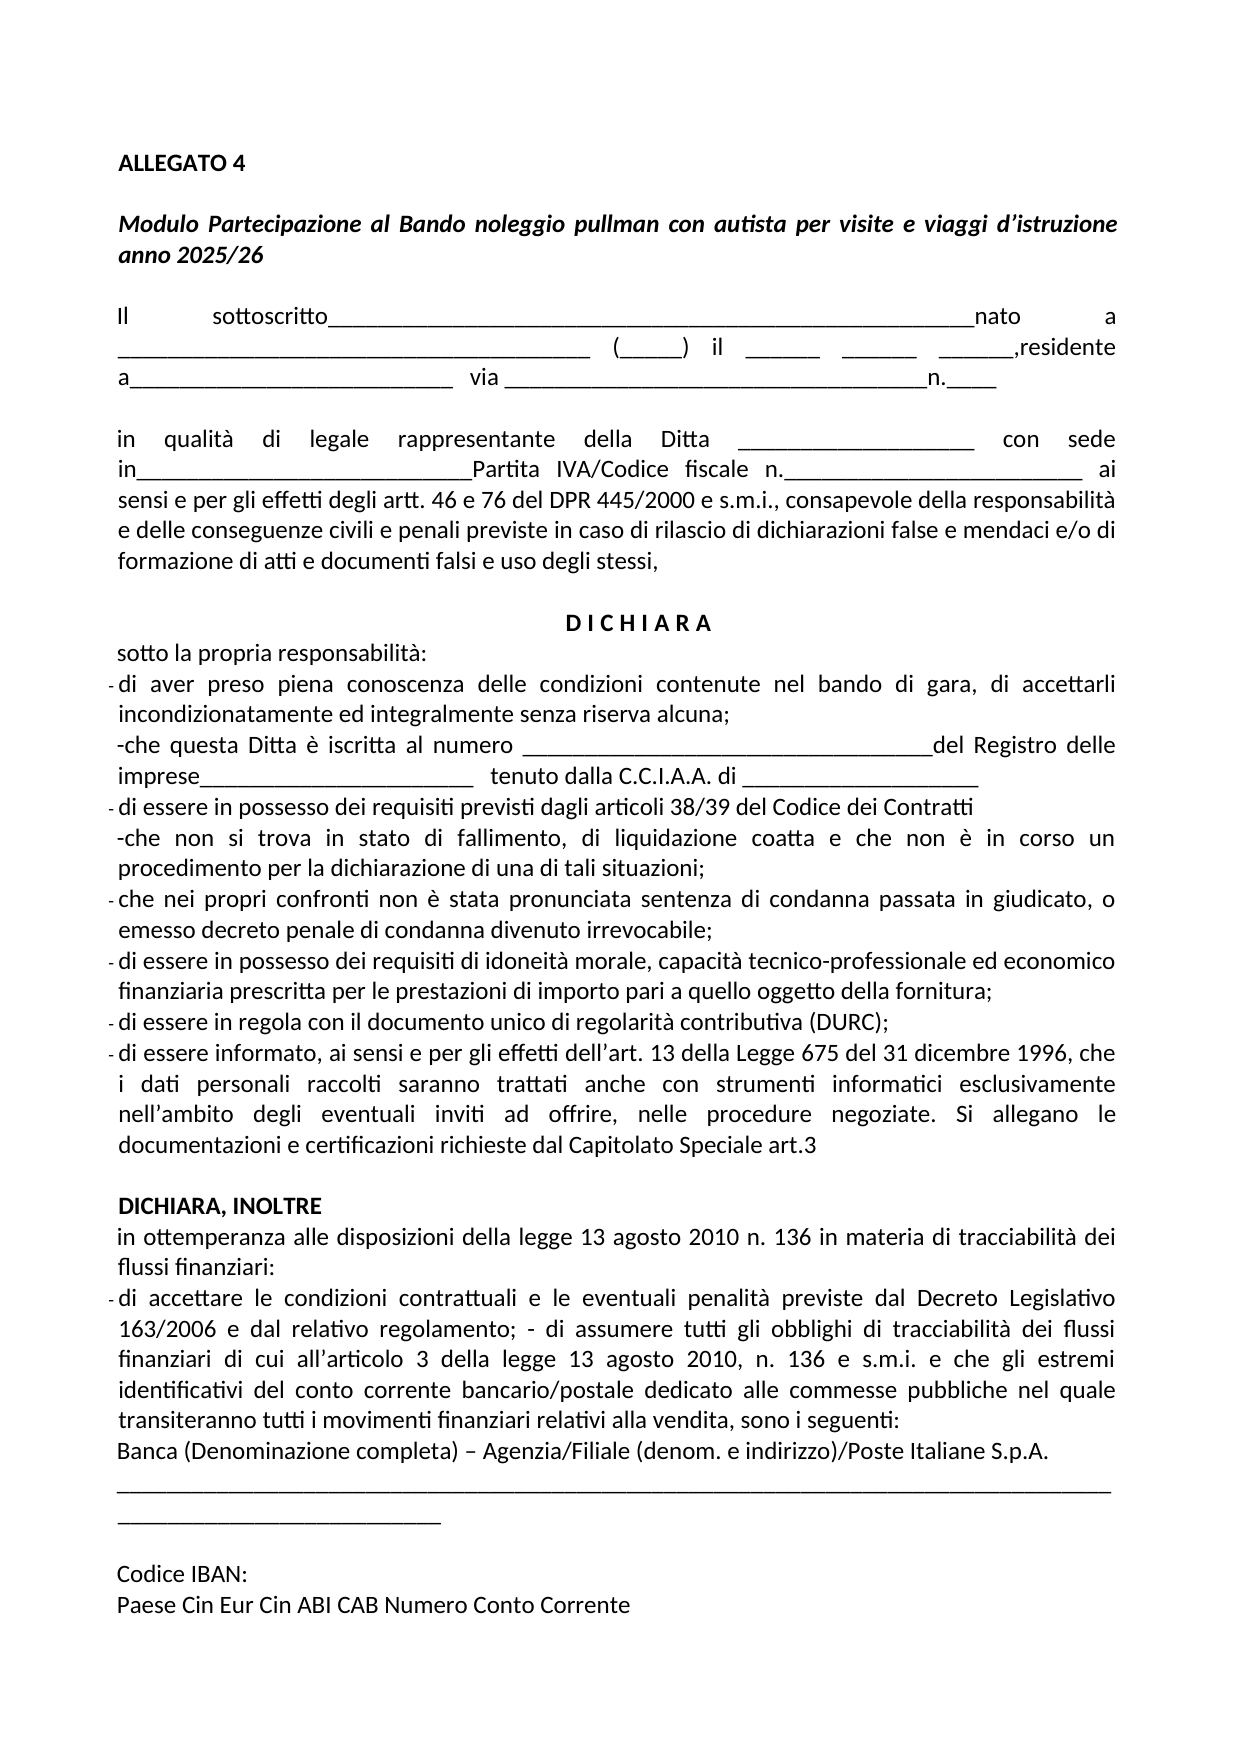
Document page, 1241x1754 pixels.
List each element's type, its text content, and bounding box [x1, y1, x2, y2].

text D I C H I A R A sotto la propria responsabilità: [117, 607, 711, 668]
text -che non si trova in stato di fallimento, di liquidazione coatta e che non è in corso un procedimento per la dichiarazione di una di tali situazioni; [117, 822, 1117, 883]
list di essere in possesso dei requisiti di idoneità morale, capacità tecnico-professionale ed economico finanziaria prescritta per le prestazioni di importo pari a quello oggetto della fornitura; [108, 945, 1117, 1006]
list di essere in possesso dei requisiti previsti dagli articoli 38/39 del Codice dei Contratti [108, 791, 1117, 822]
text in ottemperanza alle disposizioni della legge 13 agosto 2010 n. 136 in materia di tracciabilità dei flussi finanziari: [117, 1221, 1117, 1282]
list di aver preso piena conoscenza delle condizioni contenute nel bando di gara, di accettarli incondizionatamente ed integralmente senza riserva alcuna; [108, 668, 1117, 729]
text -che questa Ditta è iscritta al numero _________________________________del Registro delle imprese______________________ tenuto dalla C.C.I.A.A. di ___________________ [117, 729, 1117, 791]
list che nei propri confronti non è stata pronunciata sentenza di condanna passata in giudicato, o emesso decreto penale di condanna divenuto irrevocabile; [108, 883, 1117, 944]
list di essere in regola con il documento unico di regolarità contributiva (DURC); [108, 1006, 1117, 1037]
text Banca (Denominazione completa) – Agenzia/Filiale (denom. e indirizzo)/Poste Italiane S.p.A. [117, 1435, 1117, 1466]
list di accettare le condizioni contrattuali e le eventuali penalità previste dal Decreto Legislativo 163/2006 e dal relativo regolamento; - di assumere tutti gli obblighi di tracciabilità dei flussi finanziari di cui all’articolo 3 della legge 13 agosto 2010, n. 136 e s.m.i. e che gli estremi identificativi del conto corrente bancario/postale dedicato alle commesse pubbliche nel quale transiteranno tutti i movimenti finanziari relativi alla vendita, sono i seguenti: [108, 1282, 1117, 1435]
text DICHIARA, INOLTRE [118, 1190, 1116, 1221]
list di essere informato, ai sensi e per gli effetti dell’art. 13 della Legge 675 del 31 dicembre 1996, che i dati personali raccolti saranno trattati anche con strumenti informatici esclusivamente nell’ambito degli eventuali inviti ad offrire, nelle procedure negoziate. Si allegano le documentazioni e certificazioni richieste dal Capitolato Speciale art.3 [108, 1037, 1117, 1159]
text ALLEGATO 4 [118, 148, 1117, 178]
text in qualità di legale rappresentante della Ditta ___________________ con sede in___________________________Partita IVA/Codice fiscale n.________________________ ai sensi e per gli effetti degli artt. 46 e 76 del DPR 445/2000 e s.m.i., consapevole della responsabilità e delle conseguenze civili e penali previste in caso di rilascio di dichiarazioni false e mendaci e/o di formazione di atti e documenti falsi e uso degli stessi, [117, 423, 1117, 575]
text Il sottoscritto____________________________________________________nato a ______________________________________ (_____) il ______ ______ ______,residente a__________________________ via __________________________________n.____ [117, 300, 1117, 392]
text Codice IBAN: [117, 1558, 1117, 1589]
text Paese Cin Eur Cin ABI CAB Numero Conto Corrente [117, 1589, 1117, 1620]
text Modulo Partecipazione al Bando noleggio pullman con autista per visite e viaggi d’istruzione anno 2025/26 [118, 209, 1122, 270]
text __________________________________________________________________________________________________________ [117, 1466, 1117, 1527]
